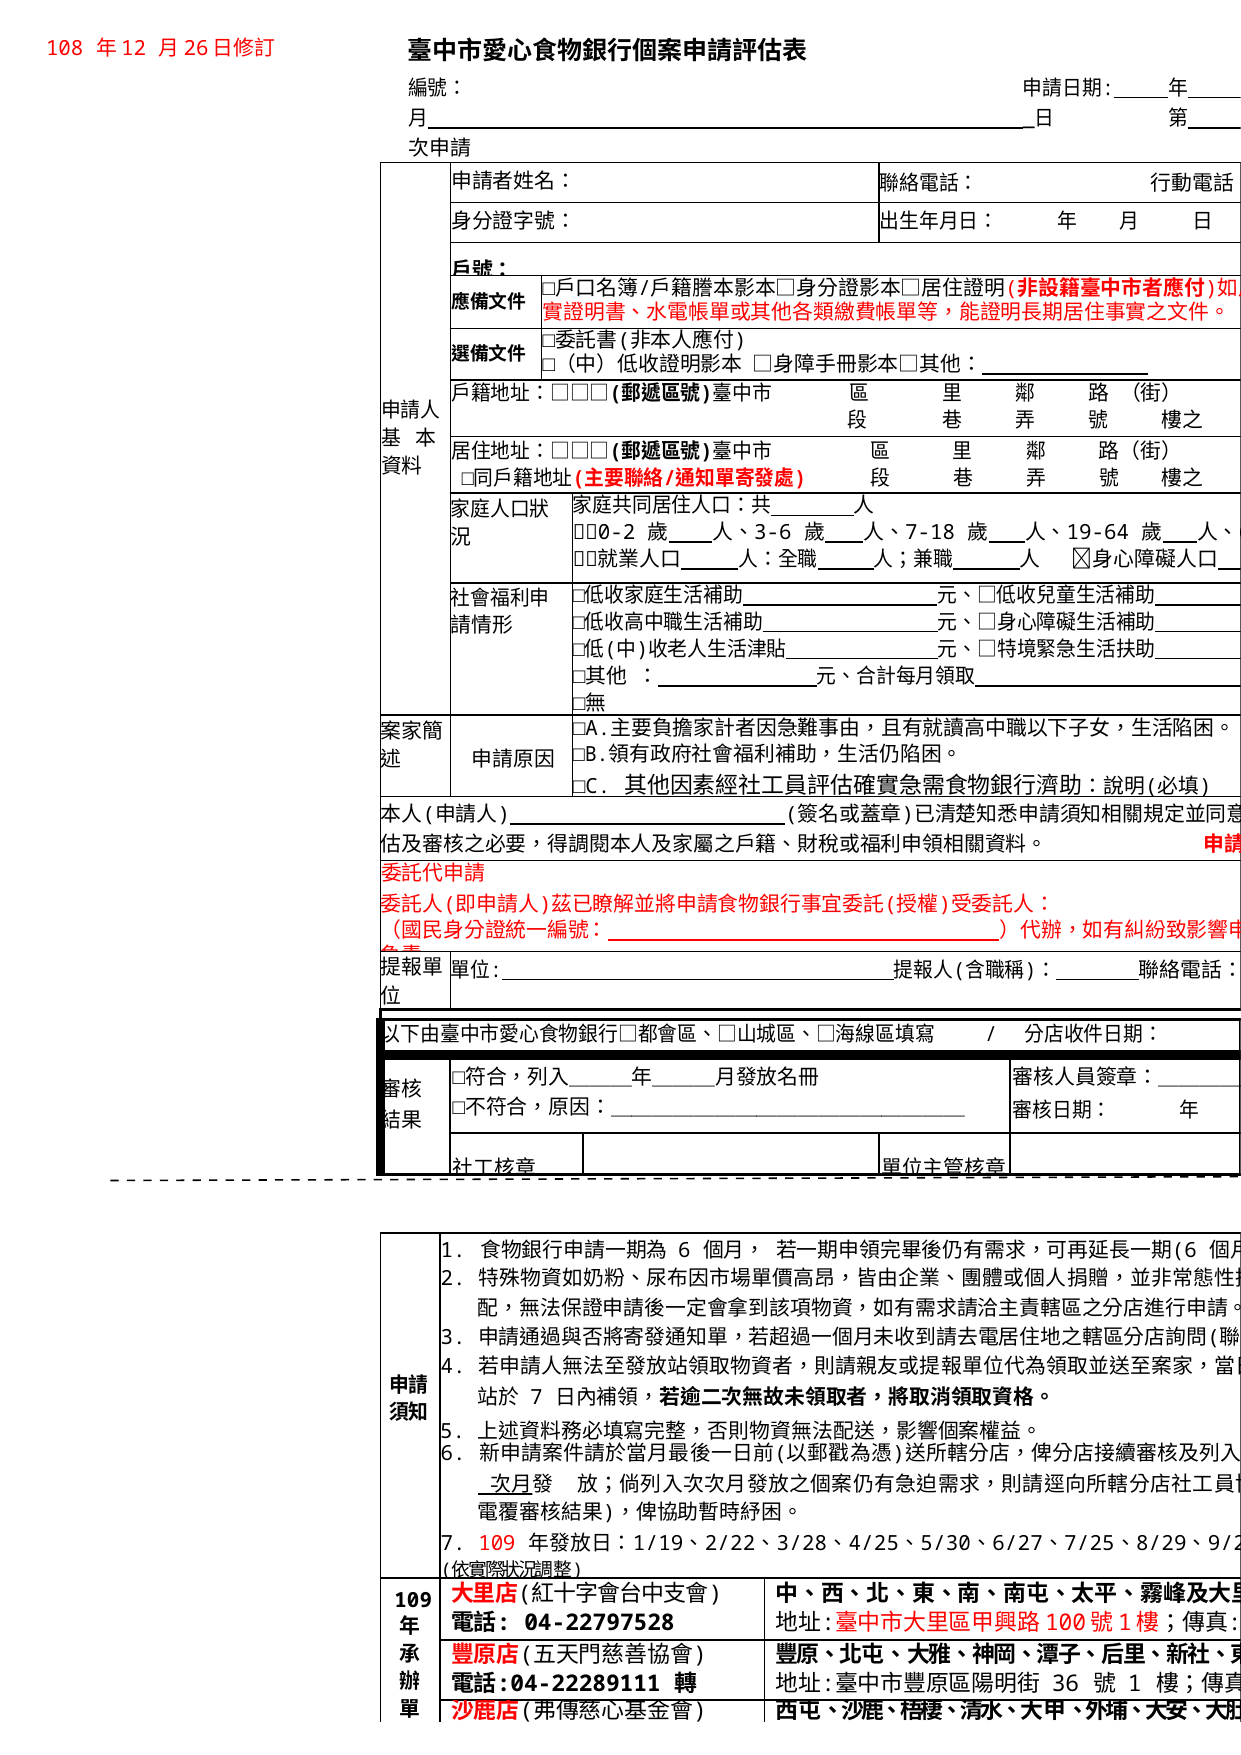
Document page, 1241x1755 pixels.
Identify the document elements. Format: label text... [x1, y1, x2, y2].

table_cell □低收家庭生活補助 元、□低收兒童生活補助 元、 □低收高中職生活補助 元、□身心障礙生活補助 元、 □低(中)收老人生活津貼 元、□特境緊急生活扶助 元、 □其他 ： 元、合計每月領取 元／戶。 □無 [573, 584, 1240, 714]
table_cell 電話: 04-22797528 [441, 1611, 764, 1639]
table_cell 中、西、北、東、南、南屯、太平、霧峰及大里區共 9 區。 [765, 1579, 1240, 1611]
table_header 1. 食物銀行申請一期為 6 個月， 若一期申領完畢後仍有需求，可再延長一期(6 個月)，原則上最多以一年為限。 [441, 1234, 1240, 1265]
table_cell 辦 [381, 1669, 439, 1699]
table_cell 地址:臺中市豐原區陽明街 36 號 1 樓；傳真:(04)25252805。 [765, 1669, 1240, 1699]
table_cell 家庭共同居住人口：共 人 0-2 歲 人、3-6 歲 人、7-18 歲 人、19-64 歲 人、65 歲以上 人 就業人口 人：全職 人；兼職 人 身心障礙人口 人 [573, 494, 1240, 582]
table_cell 3. 申請通過與否將寄發通知單，若超過一個月未收到請去電居住地之轄區分店詢問(聯繫電話如下)。 [441, 1323, 1240, 1352]
table_cell 豐原、北屯、大雅、神岡、潭子、后里、新社、東勢、石岡及和平區共 10 區。 [765, 1641, 1240, 1669]
table_cell [1011, 1134, 1239, 1173]
table_cell 西屯、沙鹿、梧棲、清水、大甲、外埔、大安、大肚、龍井及烏日區共 10 區。 [765, 1701, 1240, 1722]
table_cell 單 [381, 1699, 439, 1722]
table_cell 配，無法保證申請後一定會拿到該項物資，如有需求請洽主責轄區之分店進行申請。 [441, 1294, 1240, 1323]
table_cell 居住地址：□□□(郵遞區號)臺中市 區 里 鄰 路（街） □同戶籍地址(主要聯絡/通知單寄發處) 段 巷 弄 號 樓之 [451, 437, 1240, 492]
table_cell 大里店(紅十字會台中支會) [441, 1579, 764, 1611]
table_cell 戶號： [451, 243, 1240, 275]
text 編號： 申請日期: 年 月 _日 第 次申請 [408, 71, 1207, 162]
text 108 年12 月26日修訂 [46, 31, 282, 62]
table_cell 社會福利申請情形 [451, 584, 572, 714]
table_cell 審核人員簽章：＿＿＿＿＿＿＿＿＿ 審核日期： 年 月 日 [1011, 1060, 1239, 1132]
text 臺中市愛心食物銀行個案申請評估表 [407, 30, 1207, 66]
table_cell 審核 結果 [385, 1060, 449, 1173]
table_cell 委託代申請 委託人(即申請人)茲已瞭解並將申請食物銀行事宜委託(授權)受委託人： (簽名或蓋章) （國民身分證統一編號： ）代辦，如有糾紛致影響申請人權益，概由委託人自行負責。 [381, 861, 1240, 951]
table_header 申請者姓名： [451, 163, 878, 202]
table_cell □符合，列入＿＿＿年＿＿＿月發放名冊 □不符合，原因：＿＿＿＿＿＿＿＿＿＿＿＿＿＿＿＿＿ [451, 1060, 1009, 1132]
table_cell 單位主管核章 [880, 1134, 1009, 1173]
table_cell 提報單位 [381, 952, 450, 1008]
table_header 聯絡電話： 行動電話： [880, 163, 1240, 202]
table_cell 以下由臺中市愛心食物銀行□都會區、□山城區、□海線區填寫 / 分店收件日期： 年 月 日 [385, 1021, 1239, 1050]
table_cell 戶籍地址：□□□(郵遞區號)臺中市 區 里 鄰 路 （街） 段 巷 弄 號 樓之 [451, 381, 1240, 436]
table_cell 電覆審核結果)，俾協助暫時紓困。 [441, 1498, 1240, 1527]
table_cell 申請原因 [451, 716, 572, 796]
table_cell [381, 1465, 439, 1577]
table_cell □戶口名簿/戶籍謄本影本□身分證影本□居住證明(非設籍臺中市者應付)如房屋契約、里長或鄰居居住事實證明書、水電帳單或其他各類繳費帳單等，能證明長期居住事實之文件。 [542, 276, 1240, 327]
table_cell 地址:臺中市大里區甲興路100號1樓；傳真: (04)22792713。 [765, 1611, 1240, 1639]
table_cell 應備文件 [451, 276, 541, 327]
table_cell [382, 1011, 1241, 1018]
table_cell □A.主要負擔家計者因急難事由，且有就讀高中職以下子女，生活陷困。 □B.領有政府社會福利補助，生活仍陷困。 □C. 其他因素經社工員評估確實急需食物銀行濟助：說明(必填) [573, 716, 1240, 796]
table_cell 家庭人口狀況 [451, 494, 572, 582]
table_cell 109 [381, 1579, 439, 1611]
table_cell 身分證字號： [451, 203, 878, 242]
table_cell 年 [381, 1611, 439, 1639]
table_cell 社工核章 [451, 1134, 582, 1173]
table_cell 承 [381, 1639, 439, 1669]
table_cell 6. 新申請案件請於當月最後一日前(以郵戳為憑)送所轄分店，俾分店接續審核及列入次月發 放名冊，逾期則列入次 [441, 1439, 1240, 1465]
table_cell 次月發 放；倘列入次次月發放之個案仍有急迫需求，則請逕向所轄分店社工員協調提供緊急物資(分店社工員將 [441, 1465, 1240, 1498]
table_cell [584, 1134, 878, 1173]
table_cell 豐原店(五天門慈善協會) [441, 1641, 764, 1669]
table_cell 7. 109 年發放日：1/19、2/22、3/28、4/25、5/30、6/27、7/25、8/29、9/26、10/31、11/28、12/26。(依實際狀況調整) [441, 1527, 1240, 1577]
table_cell 本人(申請人) (簽名或蓋章)已清楚知悉申請須知相關規定並同意臺中市政府如有基於個案評估及審核之必要，得調閱本人及家屬之戶籍、財稅或福利申領相關資料。 申請人簽章： 敬fu/3bp6啟 vgp [381, 797, 1240, 860]
table_cell 出生年月日： 年 月 日 [880, 203, 1240, 242]
table_cell 單位: 提報人(含職稱)： 聯絡電話： [451, 952, 1240, 1008]
table_header 申請人基 本資料 [381, 163, 450, 714]
table_cell 選備文件 [451, 329, 541, 379]
table_header 申請 須知 [381, 1234, 439, 1465]
table_cell 沙鹿店(弗傳慈心基金會) [441, 1701, 764, 1722]
table_cell 電話:04-22289111 轉 38201 [441, 1669, 764, 1699]
table_cell 案家簡述 [381, 716, 450, 796]
table_cell 4. 若申請人無法至發放站領取物資者，則請親友或提報單位代為領取並送至案家，當日無法領取請致電領取之發放 站於 7 日內補領，若逾二次無故未領取者，將取消領取資格。 5. 上述資料務必填寫完整，否則物資無法配送，影響個案權益。 [441, 1352, 1240, 1439]
table_cell 2. 特殊物資如奶粉、尿布因市場單價高昂，皆由企業、團體或個人捐贈，並非常態性採購物資，需視庫存量進行分 [441, 1265, 1240, 1293]
table_cell □委託書(非本人應付) □（中）低收證明影本 □身障手冊影本□其他： [542, 329, 1240, 379]
